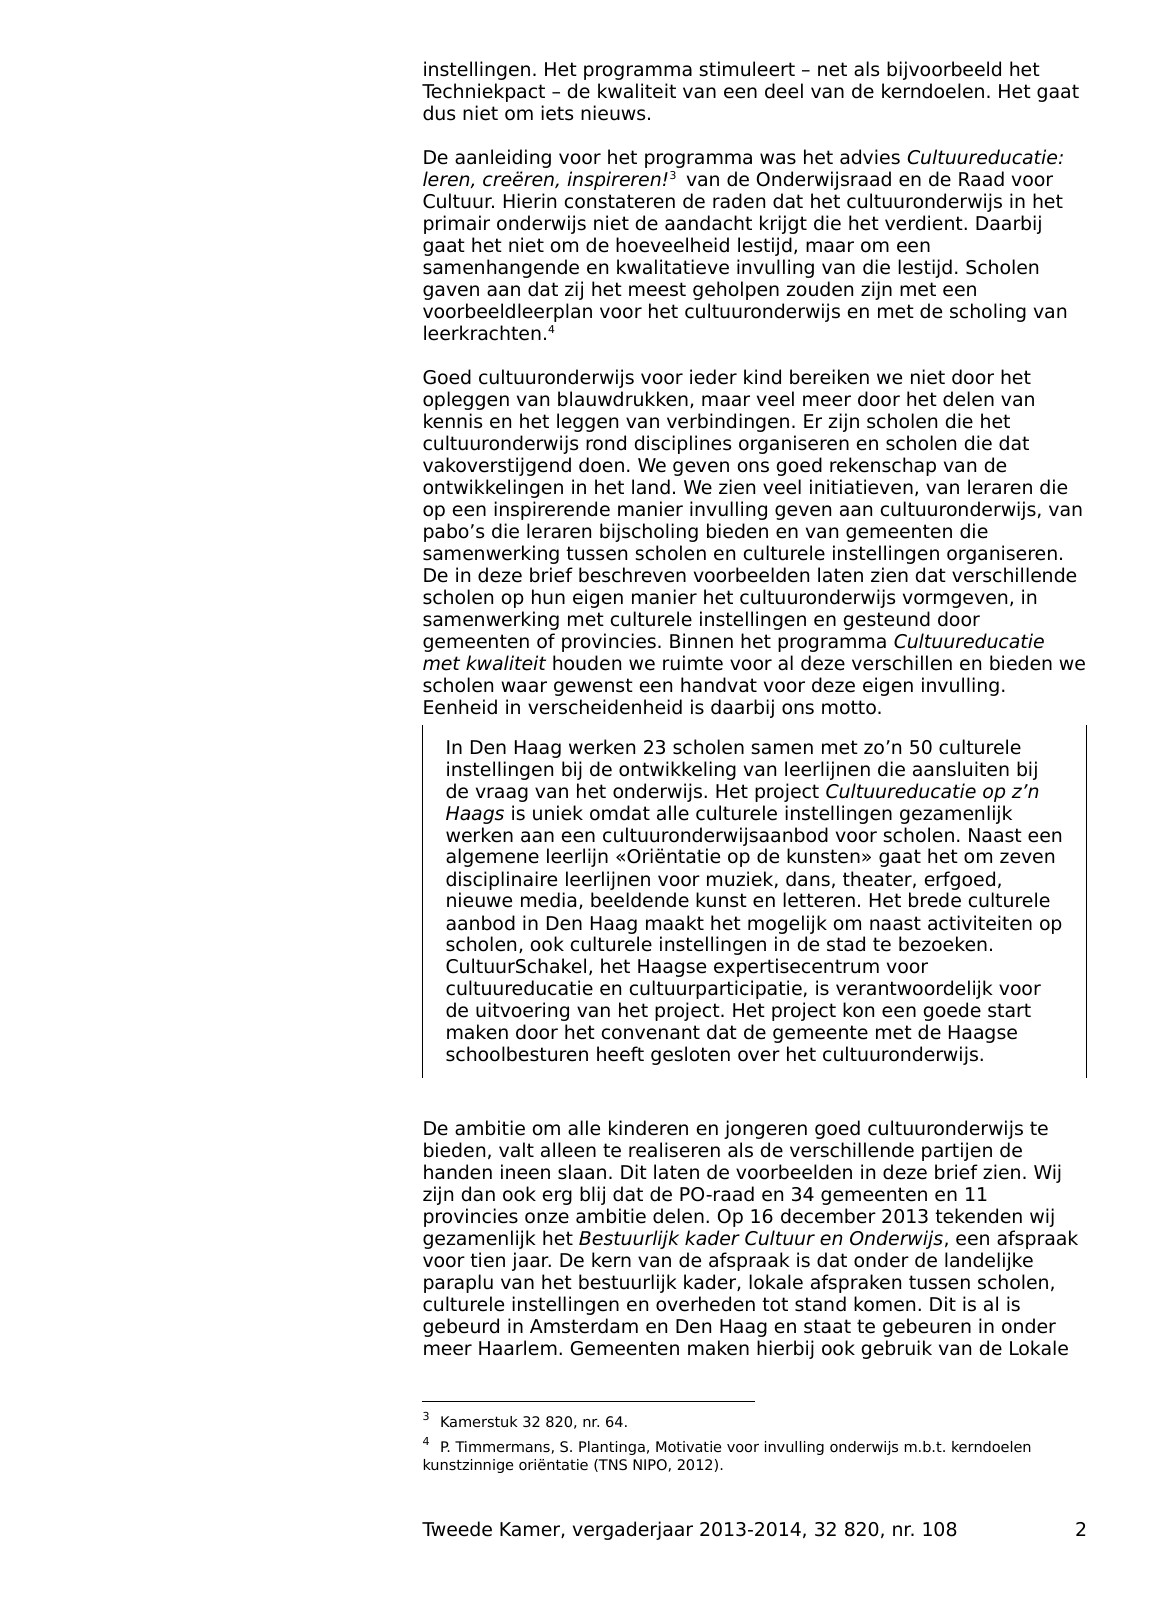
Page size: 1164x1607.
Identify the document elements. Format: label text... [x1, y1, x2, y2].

text P. Timmermans, S. Plantinga, Motivatie voor invulling onderwijs m.b.t. kerndoelen [422, 1435, 1087, 1457]
text Kamerstuk 32 820, nr. 64. [422, 1410, 1087, 1432]
text instellingen. Het programma stimuleert – net als bijvoorbeeld het Techniekpact – de kwaliteit van een deel van de kerndoelen. Het gaat dus niet om iets nieuws. [422, 59, 1087, 125]
text De ambitie om alle kinderen en jongeren goed cultuuronderwijs te bieden, valt alleen te realiseren als de verschillende partijen de handen ineen slaan. Dit laten de voorbeelden in deze brief zien. Wij zijn dan ook erg blij dat de PO-raad en 34 gemeenten en 11 provincies onze ambitie delen. Op 16 december 2013 tekenden wij gezamenlijk het Bestuurlijk kader Cultuur en Onderwijs, een afspraak voor tien jaar. De kern van de afspraak is dat onder de landelijke paraplu van het bestuurlijk kader, lokale afspraken tussen scholen, culturele instellingen en overheden tot stand komen. Dit is al is gebeurd in Amsterdam en Den Haag en staat te gebeuren in onder meer Haarlem. Gemeenten maken hierbij ook gebruik van de Lokale [422, 1118, 1087, 1360]
text Goed cultuuronderwijs voor ieder kind bereiken we niet door het opleggen van blauwdrukken, maar veel meer door het delen van kennis en het leggen van verbindingen. Er zijn scholen die het cultuuronderwijs rond disciplines organiseren en scholen die dat vakoverstijgend doen. We geven ons goed rekenschap van de ontwikkelingen in het land. We zien veel initiatieven, van leraren die op een inspirerende manier invulling geven aan cultuuronderwijs, van pabo’s die leraren bijscholing bieden en van gemeenten die samenwerking tussen scholen en culturele instellingen organiseren. De in deze brief beschreven voorbeelden laten zien dat verschillende scholen op hun eigen manier het cultuuronderwijs vormgeven, in samenwerking met culturele instellingen en gesteund door gemeenten of provincies. Binnen het programma Cultuureducatie met kwaliteit houden we ruimte voor al deze verschillen en bieden we scholen waar gewenst een handvat voor deze eigen invulling. Eenheid in verscheidenheid is daarbij ons motto. [422, 367, 1087, 719]
text kunstzinnige oriëntatie (TNS NIPO, 2012). [422, 1457, 1087, 1474]
table_header In Den Haag werken 23 scholen samen met zo’n 50 culturele instellingen bij de ontwikkeling van leerlijnen die aansluiten bij de vraag van het onderwijs. Het project Cultuureducatie op z’n Haags is uniek omdat alle culturele instellingen gezamenlijk werken aan een cultuuronderwijsaanbod voor scholen. Naast een algemene leerlijn «Oriëntatie op de kunsten» gaat het om zeven disciplinaire leerlijnen voor muziek, dans, theater, erfgoed, nieuwe media, beeldende kunst en letteren. Het brede culturele aanbod in Den Haag maakt het mogelijk om naast activiteiten op scholen, ook culturele instellingen in de stad te bezoeken. CultuurSchakel, het Haagse expertisecentrum voor cultuureducatie en cultuurparticipatie, is verantwoordelijk voor de uitvoering van het project. Het project kon een goede start maken door het convenant dat de gemeente met de Haagse schoolbesturen heeft gesloten over het cultuuronderwijs. [423, 725, 1086, 1078]
text De aanleiding voor het programma was het advies Cultuureducatie: leren, creëren, inspireren! van de Onderwijsraad en de Raad voor Cultuur. Hierin constateren de raden dat het cultuuronderwijs in het primair onderwijs niet de aandacht krijgt die het verdient. Daarbij gaat het niet om de hoeveelheid lestijd, maar om een samenhangende en kwalitatieve invulling van die lestijd. Scholen gaven aan dat zij het meest geholpen zouden zijn met een voorbeeldleerplan voor het cultuuronderwijs en met de scholing van leerkrachten. [422, 147, 1087, 345]
